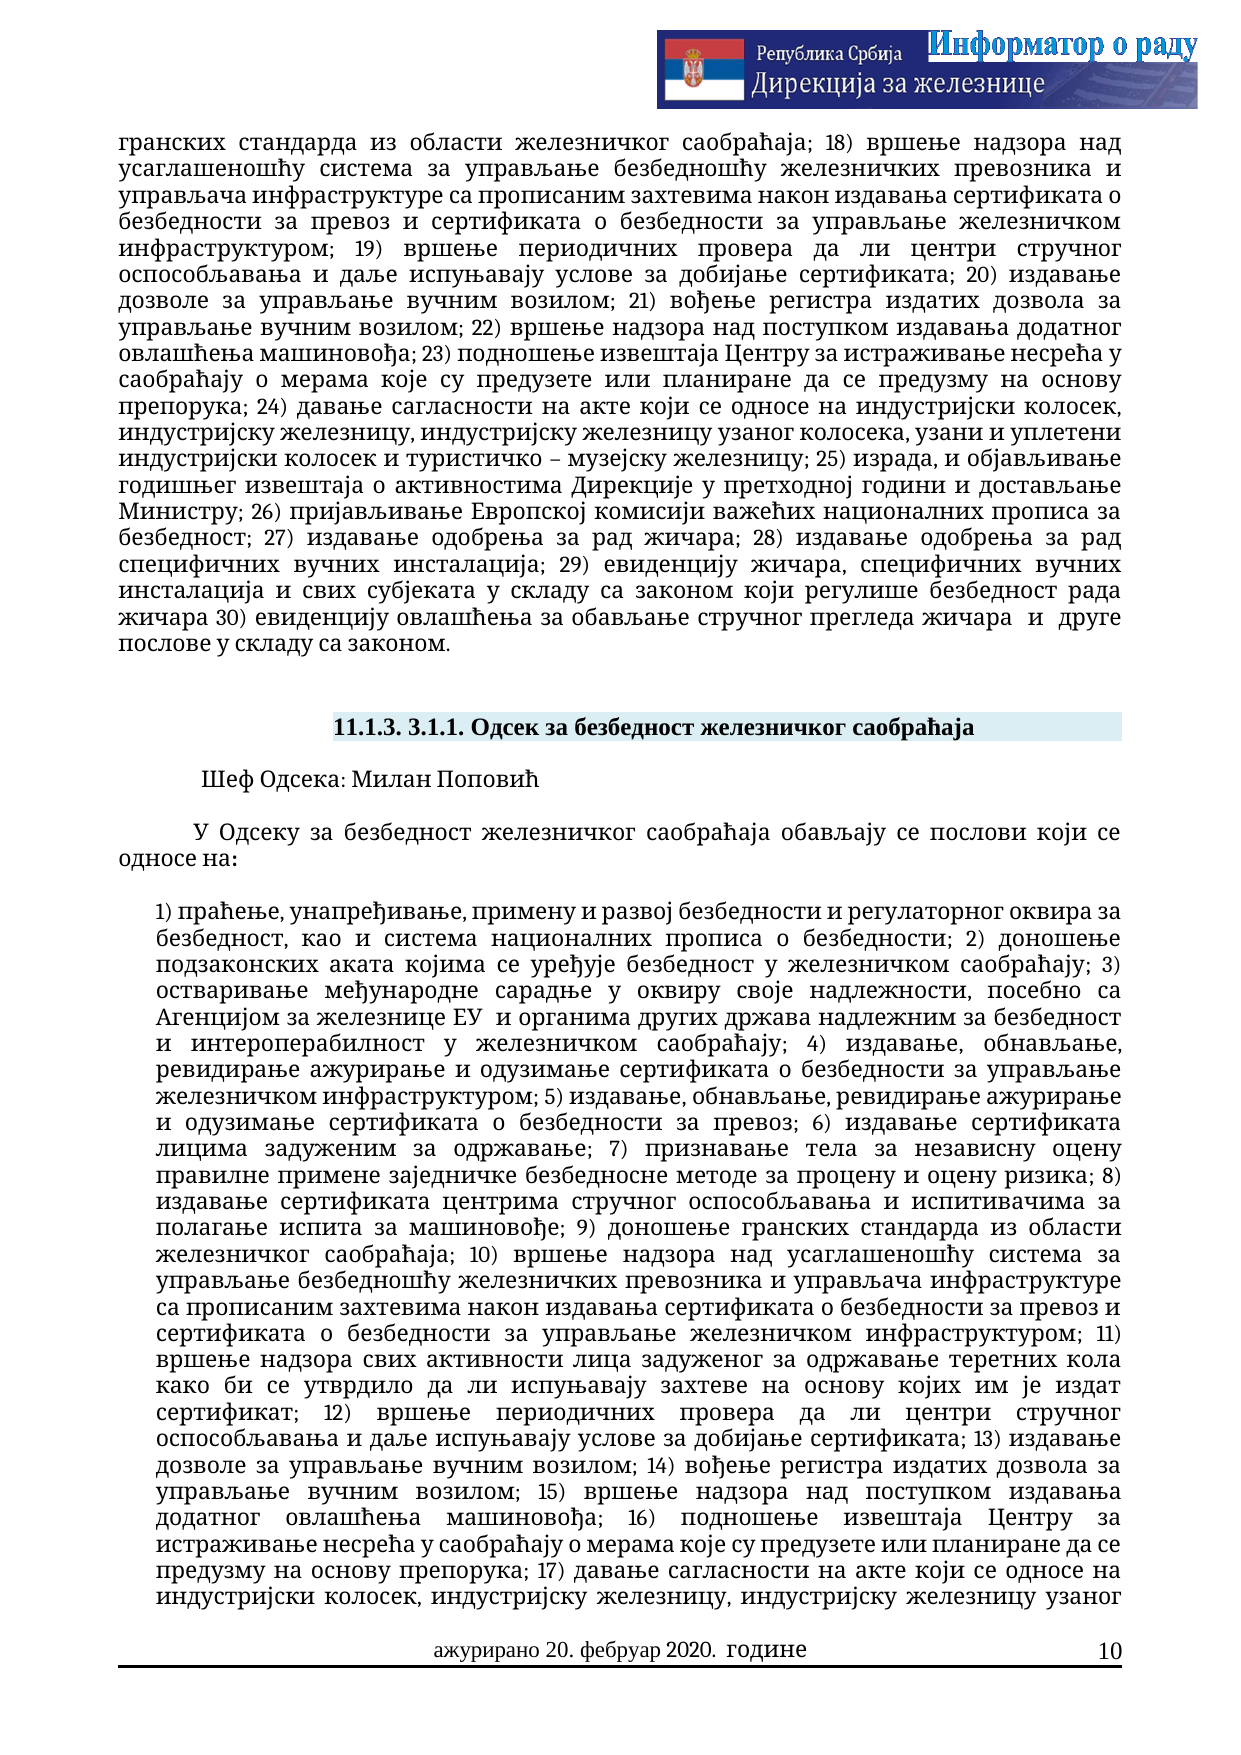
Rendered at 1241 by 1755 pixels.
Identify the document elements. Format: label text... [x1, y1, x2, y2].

text 1) праћење, унапређивање, примену и развој безбедности и регулаторног оквира за безбедност, као и система националних прописа о безбедности; 2) доношење подзаконских аката којима се уређује безбедност у железничком саобраћају; 3) остваривање међународне сарадње у оквиру своје надлежности, посебно са Агенцијом за железнице ЕУ и органима других држава надлежним за безбедност и интероперабилност у железничком саобраћају; 4) издавање, обнављање, ревидирање ажурирање и одузимање сертификата о безбедности за управљање железничком инфраструктуром; 5) издавање, обнављање, ревидирање ажурирање и одузимање сертификата о безбедности за превоз; 6) издавање сертификата лицима задуженим за одржавање; 7) признавање тела за независну оцену правилне примене заједничке безбедносне методе за процену и оцену ризика; 8) издавање сертификата центрима стручног оспособљавања и испитивачима за полагање испита за машиновође; 9) доношење гранских стандарда из области железничког саобраћаја; 10) вршење надзора над усаглашеношћу система за управљање безбедношћу железничких превозника и управљача инфраструктуре са прописаним захтевима након издавања сертификата о безбедности за превоз и сертификата о безбедности за управљање железничком инфраструктуром; 11) вршење надзора свих активности лица задуженог за одржавање теретних кола како би се утврдило да ли испуњавају захтеве на основу којих им је издат сертификат; 12) вршење периодичних провера да ли центри стручног оспособљавања и даље испуњавају услове за добијање сертификата; 13) издавање дозволе за управљање вучним возилом; 14) вођење регистра издатих дозвола за управљање вучним возилом; 15) вршење надзора над поступком издавања додатног овлашћења машиновођа; 16) подношење извештаја Центру за истраживање несрећа у саобраћају о мерама које су предузете или планиране да се предузму на основу препорука; 17) давање сагласности на акте који се односе на индустријски колосек, индустријску железницу, индустријску железницу узаног [156, 899, 1122, 1611]
text гранских стандарда из области железничког саобраћаја; 18) вршење надзора над усаглашеношћу система за управљање безбедношћу железничких превозника и управљача инфраструктуре са прописаним захтевима након издавања сертификата о безбедности за превоз и сертификата о безбедности за управљање железничком инфраструктуром; 19) вршење периодичних провера да ли центри стручног оспособљавања и даље испуњавају услове за добијање сертификата; 20) издавање дозволе за управљање вучним возилом; 21) вођење регистра издатих дозвола за управљање вучним возилом; 22) вршење надзора над поступком издавања додатног овлашћења машиновођа; 23) подношење извештаја Центру за истраживање несрећа у саобраћају о мерама које су предузете или планиране да се предузму на основу препорука; 24) давање сагласности на акте који се односе на индустријски колосек, индустријску железницу, индустријску железницу узаног колосека, узани и уплетени индустријски колосек и туристичко – музејску железницу; 25) израда, и објављивање годишњег извештаја о активностима Дирекције у претходној години и достављање Министру; 26) пријављивање Европској комисији важећих националних прописа за безбедност; 27) издавање одобрења за рад жичара; 28) издавање одобрења за рад специфичних вучних инсталација; 29) евиденцију жичара, специфичних вучних инсталација и свих субјеката у складу са законом који регулише безбедност рада жичара 30) евиденцију овлашћења за обављање стручног прегледа жичара и друге послове у складу са законом. [118, 130, 1122, 657]
text Шеф Одсека: Милан Поповић [156, 767, 1122, 793]
subtitle 3.1.1. Одсек за безбедност железничког саобраћаја [333, 712, 1122, 741]
text У Одсеку за безбедност железничког саобраћаја обављају се послови који се односе на: [118, 820, 1122, 873]
